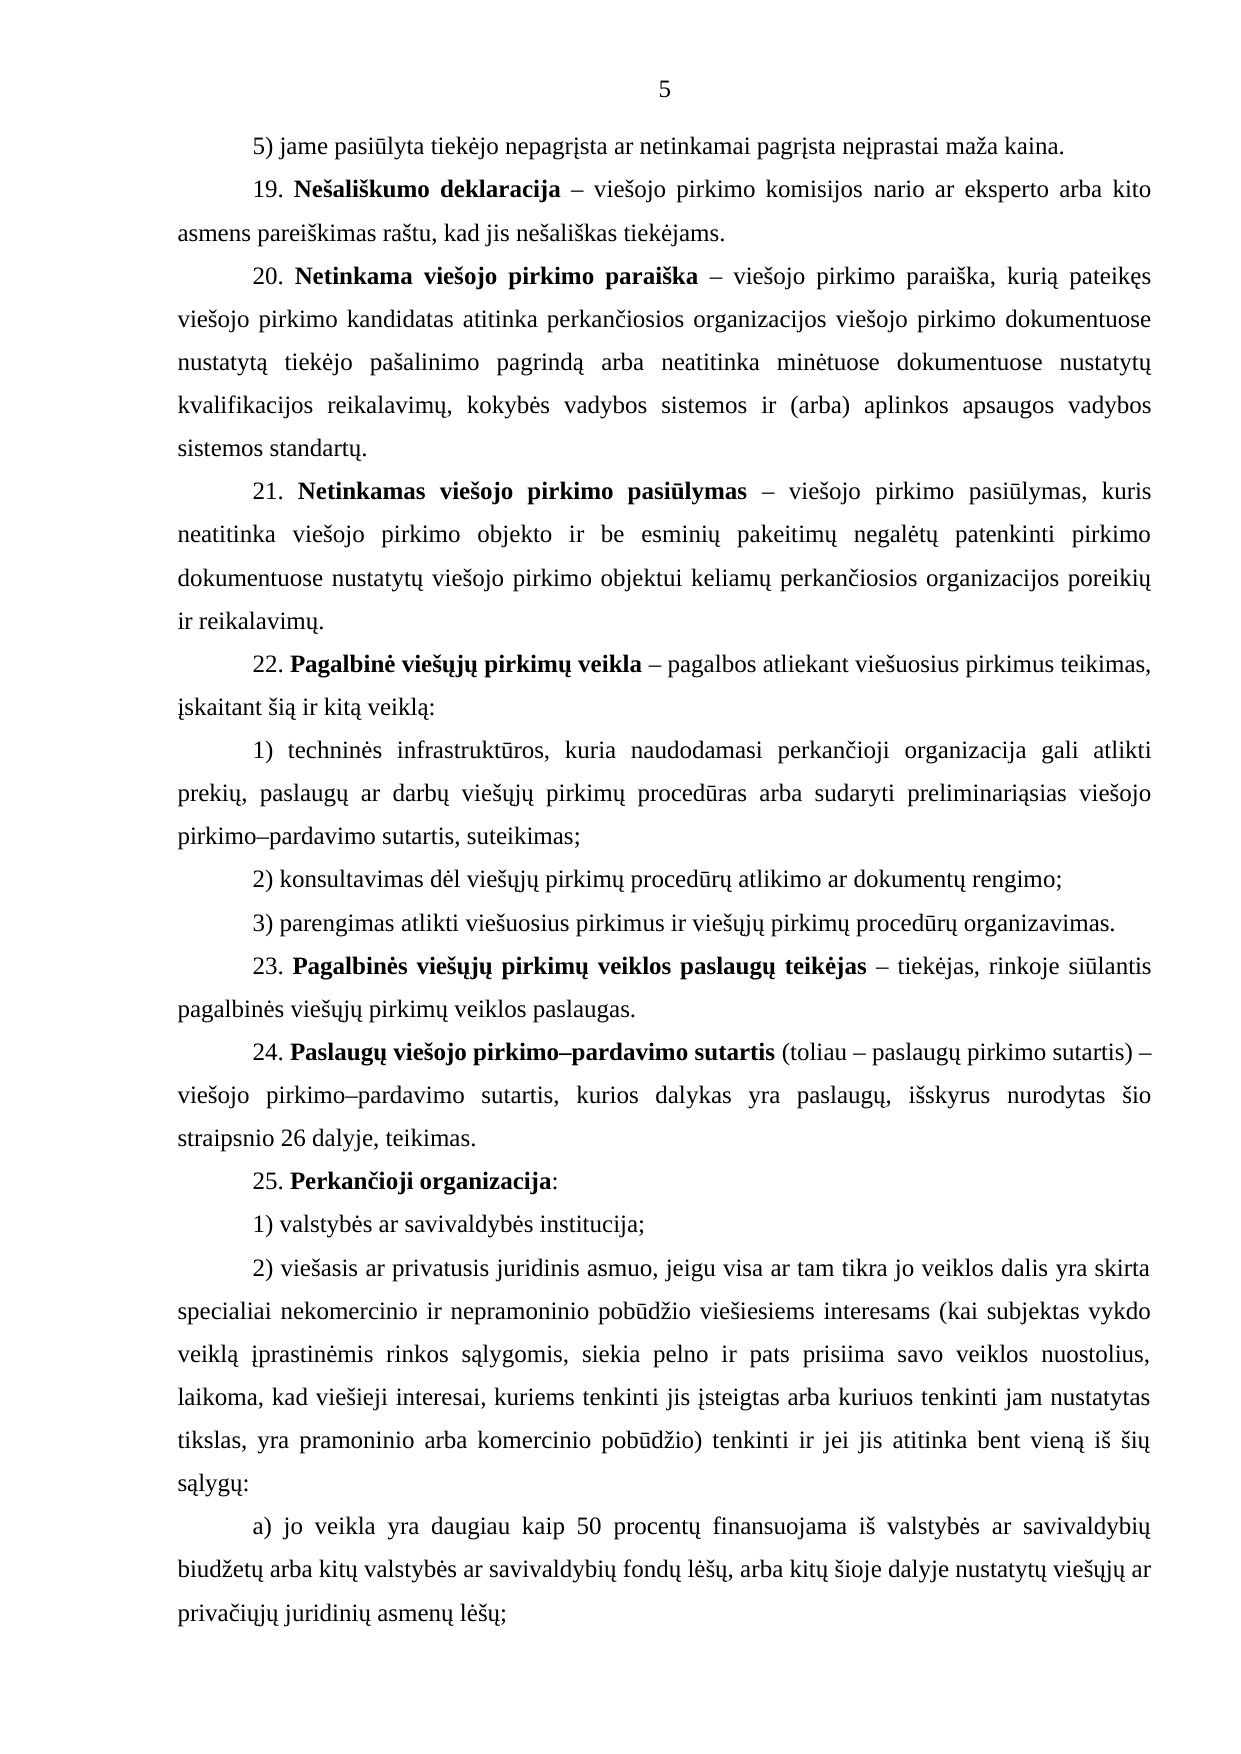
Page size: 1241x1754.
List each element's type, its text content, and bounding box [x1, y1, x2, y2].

text 25. Perkančioji organizacija: [177, 1166, 1152, 1195]
text 2) viešasis ar privatusis juridinis asmuo, jeigu visa ar tam tikra jo veiklos dalis yra skirta specialiai nekomercinio ir nepramoninio pobūdžio viešiesiems interesams (kai subjektas vykdo veiklą įprastinėmis rinkos sąlygomis, siekia pelno ir pats prisiima savo veiklos nuostolius, laikoma, kad viešieji interesai, kuriems tenkinti jis įsteigtas arba kuriuos tenkinti jam nustatytas tikslas, yra pramoninio arba komercinio pobūdžio) tenkinti ir jei jis atitinka bent vieną iš šių sąlygų: [177, 1253, 1152, 1497]
text 1) techninės infrastruktūros, kuria naudodamasi perkančioji organizacija gali atlikti prekių, paslaugų ar darbų viešųjų pirkimų procedūras arba sudaryti preliminariąsias viešojo pirkimo–pardavimo sutartis, suteikimas; [177, 735, 1152, 850]
text 24. Paslaugų viešojo pirkimo–pardavimo sutartis (toliau – paslaugų pirkimo sutartis) – viešojo pirkimo–pardavimo sutartis, kurios dalykas yra paslaugų, išskyrus nurodytas šio straipsnio 26 dalyje, teikimas. [177, 1037, 1152, 1152]
text 2) konsultavimas dėl viešųjų pirkimų procedūrų atlikimo ar dokumentų rengimo; [177, 864, 1152, 893]
text 20. Netinkama viešojo pirkimo paraiška – viešojo pirkimo paraiška, kurią pateikęs viešojo pirkimo kandidatas atitinka perkančiosios organizacijos viešojo pirkimo dokumentuose nustatytą tiekėjo pašalinimo pagrindą arba neatitinka minėtuose dokumentuose nustatytų kvalifikacijos reikalavimų, kokybės vadybos sistemos ir (arba) aplinkos apsaugos vadybos sistemos standartų. [177, 261, 1152, 462]
text 22. Pagalbinė viešųjų pirkimų veikla – pagalbos atliekant viešuosius pirkimus teikimas, įskaitant šią ir kitą veiklą: [177, 649, 1152, 721]
text 3) parengimas atlikti viešuosius pirkimus ir viešųjų pirkimų procedūrų organizavimas. [177, 908, 1152, 936]
text 19. Nešališkumo deklaracija – viešojo pirkimo komisijos nario ar eksperto arba kito asmens pareiškimas raštu, kad jis nešališkas tiekėjams. [177, 174, 1152, 246]
text 5) jame pasiūlyta tiekėjo nepagrįsta ar netinkamai pagrįsta neįprastai maža kaina. [177, 131, 1152, 160]
text 1) valstybės ar savivaldybės institucija; [177, 1209, 1152, 1238]
text 23. Pagalbinės viešųjų pirkimų veiklos paslaugų teikėjas – tiekėjas, rinkoje siūlantis pagalbinės viešųjų pirkimų veiklos paslaugas. [177, 951, 1152, 1023]
text 21. Netinkamas viešojo pirkimo pasiūlymas – viešojo pirkimo pasiūlymas, kuris neatitinka viešojo pirkimo objekto ir be esminių pakeitimų negalėtų patenkinti pirkimo dokumentuose nustatytų viešojo pirkimo objektui keliamų perkančiosios organizacijos poreikių ir reikalavimų. [177, 476, 1152, 634]
text a) jo veikla yra daugiau kaip 50 procentų finansuojama iš valstybės ar savivaldybių biudžetų arba kitų valstybės ar savivaldybių fondų lėšų, arba kitų šioje dalyje nustatytų viešųjų ar privačiųjų juridinių asmenų lėšų; [177, 1511, 1152, 1626]
